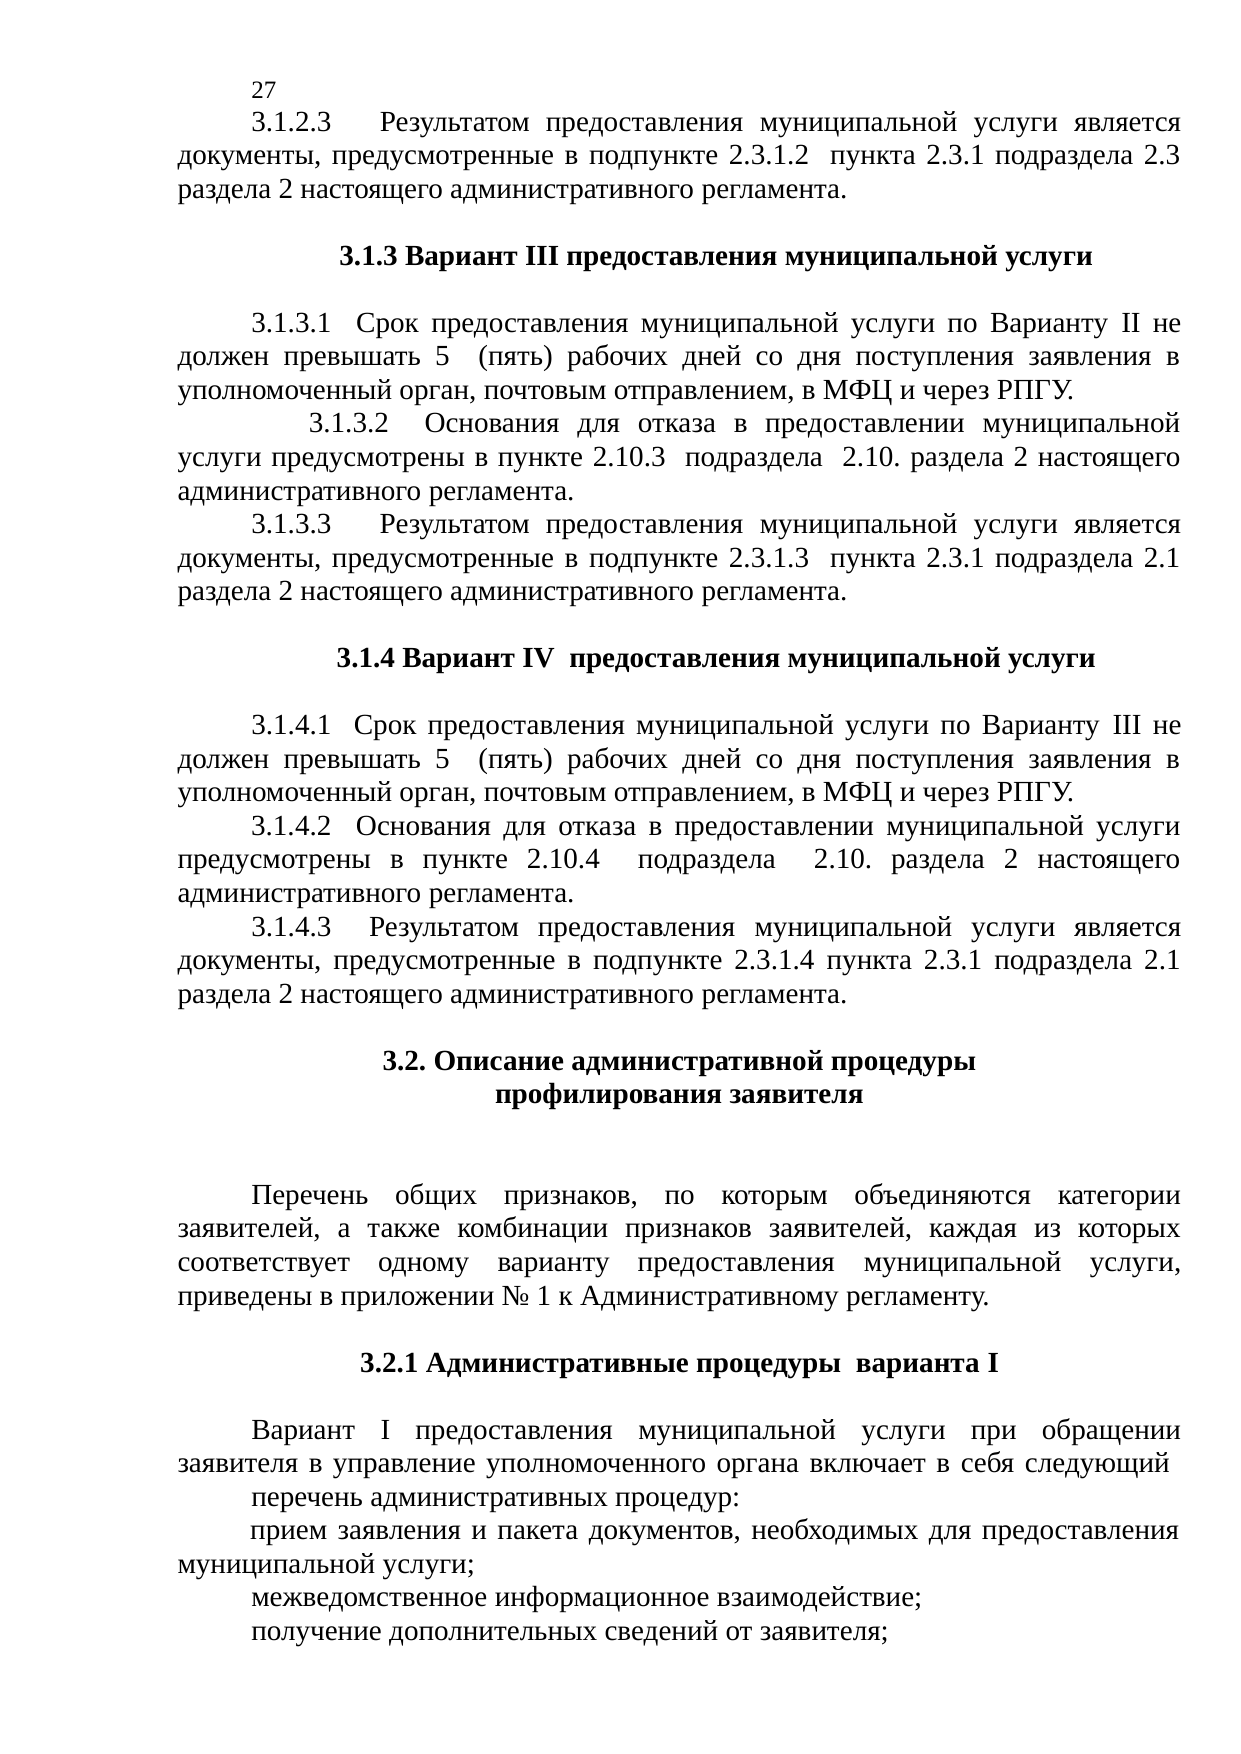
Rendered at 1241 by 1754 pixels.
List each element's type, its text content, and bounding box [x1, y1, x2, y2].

text профилирования заявителя [177, 1076, 1181, 1110]
text 3.2.1 Административные процедуры варианта I [177, 1345, 1181, 1378]
text Вариант I предоставления муниципальной услуги при обращении заявителя в управление уполномоченного органа включает в себя следующий перечень административных процедур: [177, 1412, 1181, 1512]
text 3.1.2.3 Результатом предоставления муниципальной услуги является документы, предусмотренные в подпункте 2.3.1.2 пункта 2.3.1 подраздела 2.3 раздела 2 настоящего административного регламента. [177, 104, 1181, 204]
text 3.1.3 Вариант III предоставления муниципальной услуги [177, 238, 1181, 271]
text прием заявления и пакета документов, необходимых для предоставления муниципальной услуги; [177, 1512, 1181, 1579]
text 3.1.4 Вариант IV предоставления муниципальной услуги [177, 640, 1181, 674]
text межведомственное информационное взаимодействие; [177, 1579, 1181, 1613]
text 3.1.3.3 Результатом предоставления муниципальной услуги является документы, предусмотренные в подпункте 2.3.1.3 пункта 2.3.1 подраздела 2.1 раздела 2 настоящего административного регламента. [177, 506, 1181, 607]
text 3.1.3.1 Срок предоставления муниципальной услуги по Варианту II не должен превышать 5 (пять) рабочих дней со дня поступления заявления в уполномоченный орган, почтовым отправлением, в МФЦ и через РПГУ. [177, 305, 1181, 406]
text 3.1.4.3 Результатом предоставления муниципальной услуги является документы, предусмотренные в подпункте 2.3.1.4 пункта 2.3.1 подраздела 2.1 раздела 2 настоящего административного регламента. [177, 909, 1181, 1009]
text 3.1.4.2 Основания для отказа в предоставлении муниципальной услуги предусмотрены в пункте 2.10.4 подраздела 2.10. раздела 2 настоящего административного регламента. [177, 808, 1181, 909]
text получение дополнительных сведений от заявителя; [177, 1613, 1181, 1647]
text 3.1.3.2 Основания для отказа в предоставлении муниципальной услуги предусмотрены в пункте 2.10.3 подраздела 2.10. раздела 2 настоящего административного регламента. [177, 406, 1181, 506]
title Перечень общих признаков, по которым объединяются категории заявителей, а также комбинации признаков заявителей, каждая из которых соответствует одному варианту предоставления муниципальной услуги, приведены в приложении № 1 к Административному регламенту. [177, 1177, 1181, 1311]
text 3.1.4.1 Срок предоставления муниципальной услуги по Варианту III не должен превышать 5 (пять) рабочих дней со дня поступления заявления в уполномоченный орган, почтовым отправлением, в МФЦ и через РПГУ. [177, 707, 1181, 808]
text 3.2. Описание административной процедуры [177, 1043, 1181, 1076]
